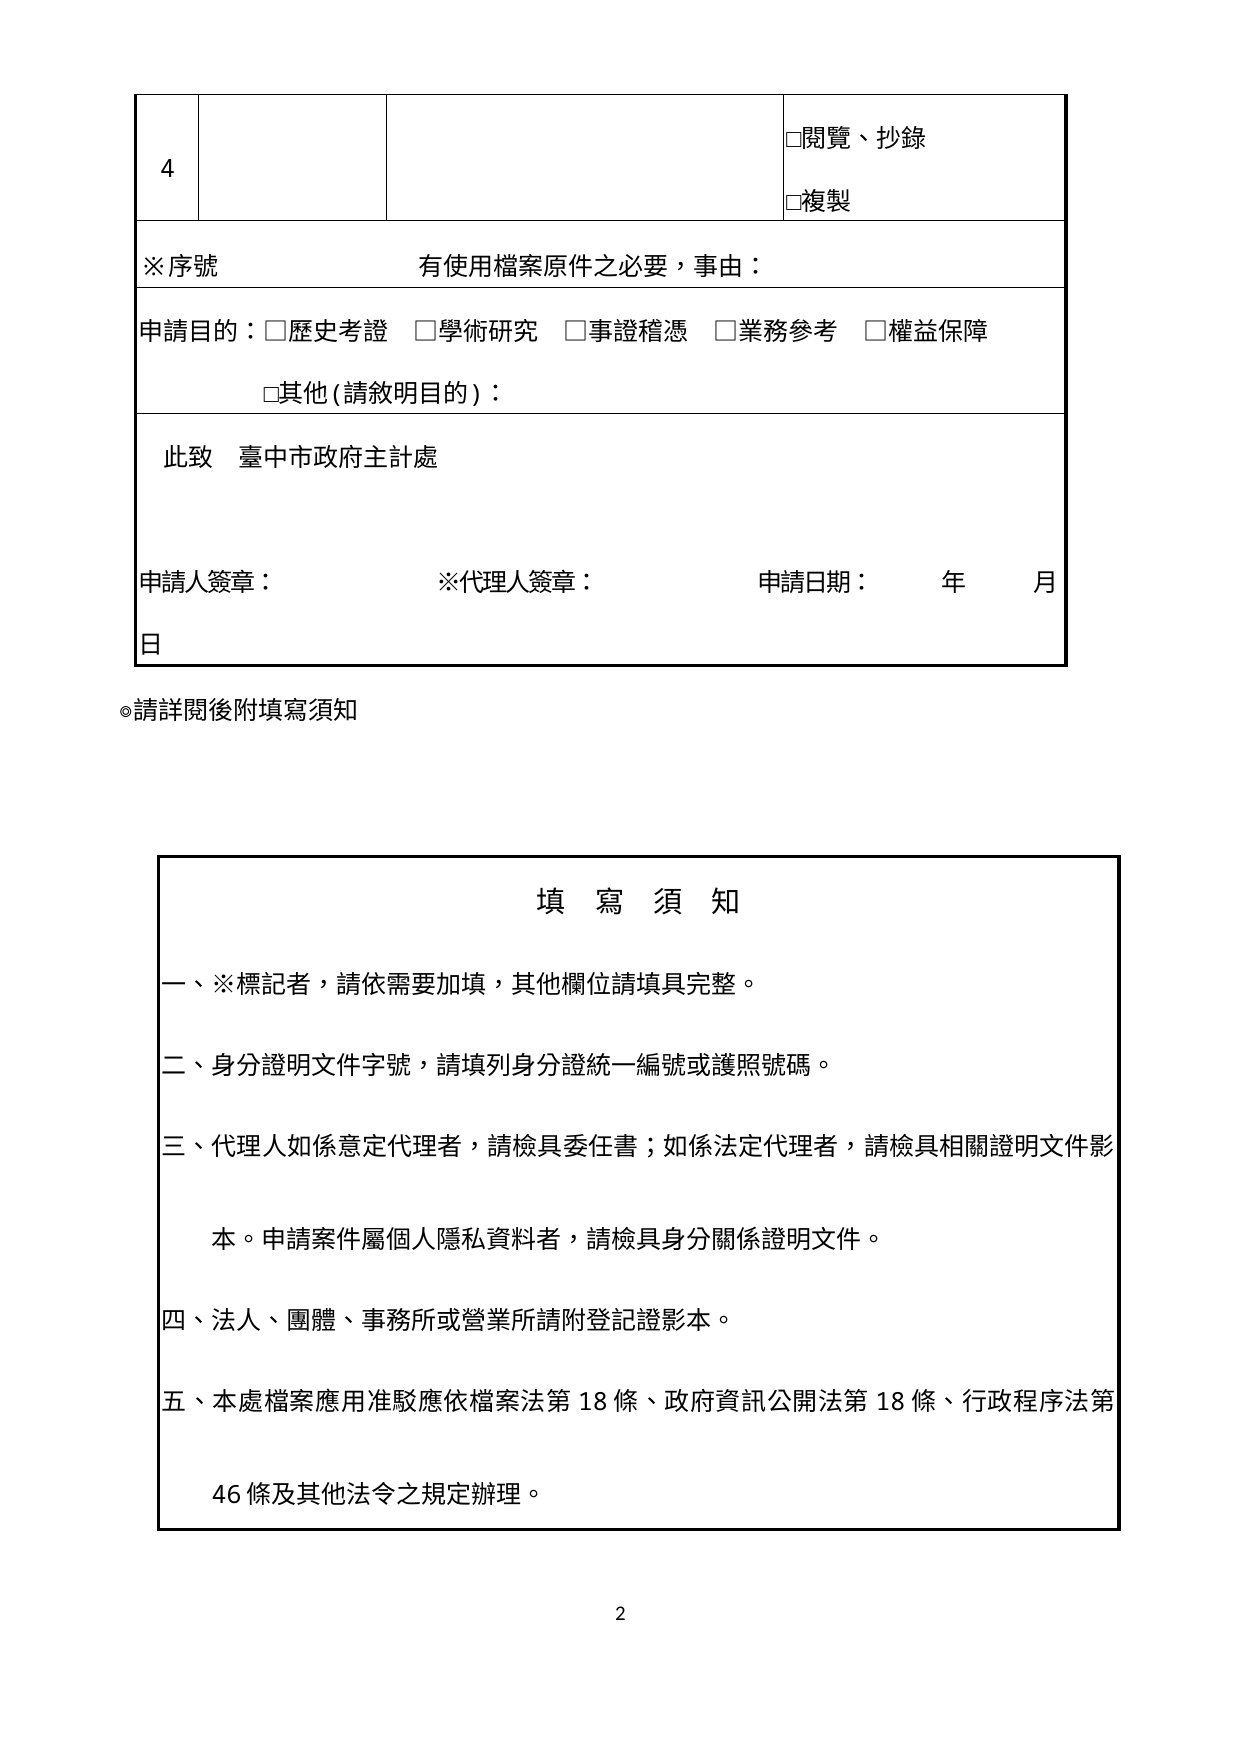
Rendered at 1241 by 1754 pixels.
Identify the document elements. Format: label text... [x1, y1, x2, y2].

table_cell 申請目的：□歷史考證 □學術研究 □事證稽憑 □業務參考 □權益保障 □其他(請敘明目的)： [137, 288, 1064, 413]
table_cell 4 [137, 95, 198, 220]
table_cell [387, 95, 783, 220]
table_cell [199, 95, 386, 220]
table_cell ※序號 有使用檔案原件之必要，事由： [137, 221, 1064, 287]
table_cell 此致 臺中市政府主計處 申請人簽章： ※代理人簽章： 申請日期： 年 月 日 [137, 414, 1064, 664]
text ◎請詳閱後附填寫須知 [118, 667, 1122, 729]
table_cell □閱覽、抄錄 □複製 [784, 95, 1064, 220]
table_header 填 寫 須 知 一、※標記者，請依需要加填，其他欄位請填具完整。 二、身分證明文件字號，請填列身分證統一編號或護照號碼。 三、代理人如係意定代理者，請檢具委任書；如係法定代理者，請檢具相關證明文件影本。申請案件屬個人隱私資料者，請檢具身分關係證明文件。 四、法人、團體、事務所或營業所請附登記證影本。 五、本處檔案應用准駁應依檔案法第18條、政府資訊公開法第18條、行政程序法第46條及其他法令之規定辦理。 [160, 858, 1117, 1528]
